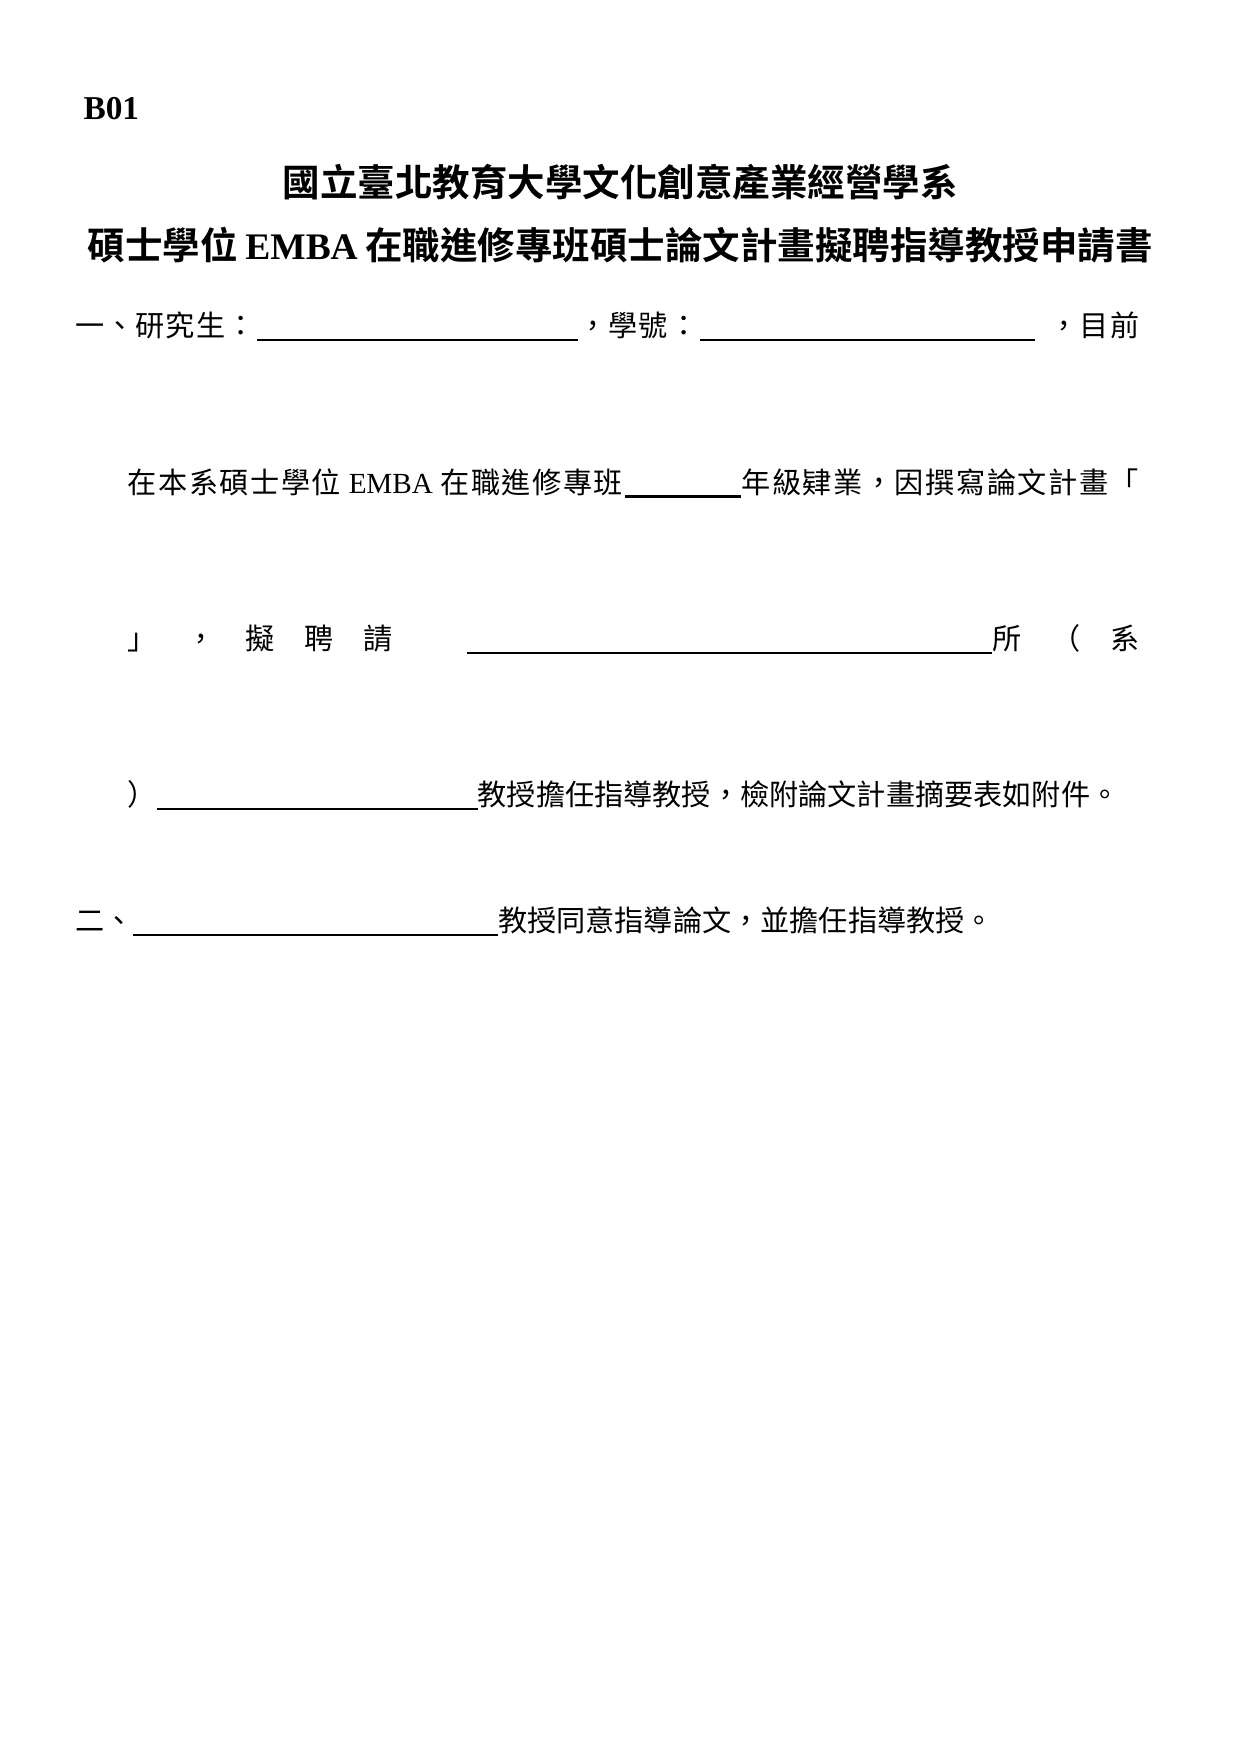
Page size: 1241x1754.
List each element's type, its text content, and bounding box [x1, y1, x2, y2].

text 國立臺北教育大學文化創意產業經營學系 [75, 139, 1165, 201]
text 二、 教授同意指導論文，並擔任指導教授。 [75, 877, 1139, 940]
text 碩士學位EMBA在職進修專班碩士論文計畫擬聘指導教授申請書 [75, 201, 1165, 264]
text 一、研究生： ，學號： ，目前在本系碩士學位EMBA在職進修專班 年級肄業，因撰寫論文計畫「 」，擬聘請 所（系） 教授擔任指導教授，檢附論文計畫摘要表如附件。 [75, 282, 1139, 814]
